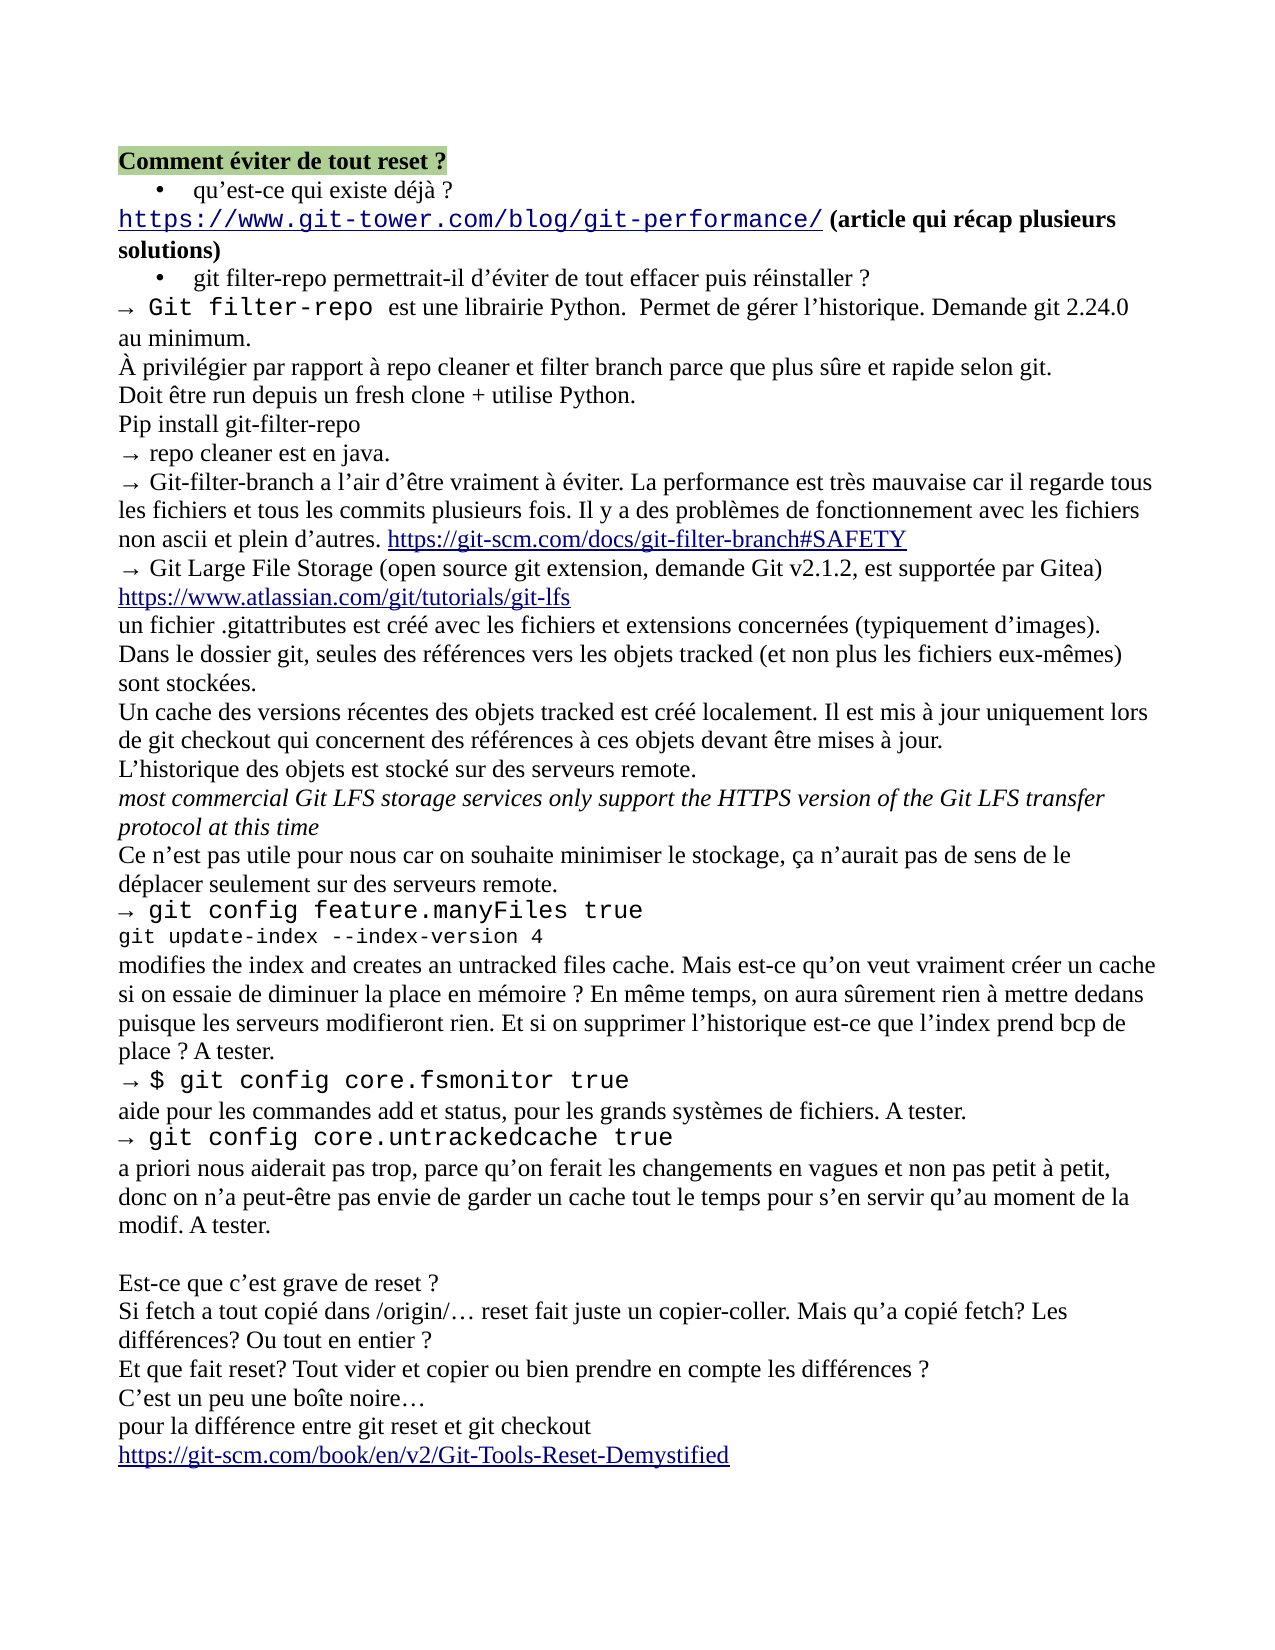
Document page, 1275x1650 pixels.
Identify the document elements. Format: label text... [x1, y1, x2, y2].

text aide pour les commandes add et status, pour les grands systèmes de fichiers. A tester. [118, 1096, 1157, 1125]
text un fichier .gitattributes est créé avec les fichiers et extensions concernées (typiquement d’images). [118, 611, 1157, 639]
text git update-index --index-version 4 [118, 926, 1157, 950]
text → $ git config core.fsmonitor true [118, 1065, 1157, 1096]
text À privilégier par rapport à repo cleaner et filter branch parce que plus sûre et rapide selon git. [118, 352, 1157, 381]
text Comment éviter de tout reset ? [118, 146, 1157, 175]
text → git config core.untrackedcache true [118, 1125, 1157, 1153]
text most commercial Git LFS storage services only support the HTTPS version of the Git LFS transfer protocol at this time [118, 783, 1157, 841]
text → git config feature.manyFiles true [118, 898, 1157, 926]
text Ce n’est pas utile pour nous car on souhaite minimiser le stockage, ça n’aurait pas de sens de le déplacer seulement sur des serveurs remote. [118, 841, 1157, 898]
text modifies the index and creates an untracked files cache. Mais est-ce qu’on veut vraiment créer un cache si on essaie de diminuer la place en mémoire ? En même temps, on aura sûrement rien à mettre dedans puisque les serveurs modifieront rien. Et si on supprimer l’historique est-ce que l’index prend bcp de place ? A tester. [118, 950, 1157, 1065]
text Doit être run depuis un fresh clone + utilise Python. [118, 381, 1157, 409]
text Un cache des versions récentes des objets tracked est créé localement. Il est mis à jour uniquement lors de git checkout qui concernent des références à ces objets devant être mises à jour. [118, 697, 1157, 754]
text L’historique des objets est stocké sur des serveurs remote. [118, 754, 1157, 783]
list git filter-repo permettrait-il d’éviter de tout effacer puis réinstaller ? [156, 263, 1157, 292]
list qu’est-ce qui existe déjà ? [156, 175, 1157, 204]
text pour la différence entre git reset et git checkout [118, 1411, 1157, 1440]
text Et que fait reset? Tout vider et copier ou bien prendre en compte les différences ? [118, 1354, 1157, 1383]
text https://git-scm.com/book/en/v2/Git-Tools-Reset-Demystified [118, 1440, 1157, 1469]
text https://www.atlassian.com/git/tutorials/git-lfs [118, 582, 1157, 611]
text https://www.git-tower.com/blog/git-performance/ (article qui récap plusieurs solutions) [118, 204, 1157, 263]
text a priori nous aiderait pas trop, parce qu’on ferait les changements en vagues et non pas petit à petit, donc on n’a peut-être pas envie de garder un cache tout le temps pour s’en servir qu’au moment de la modif. A tester. [118, 1153, 1157, 1239]
text Pip install git-filter-repo [118, 409, 1157, 438]
text C’est un peu une boîte noire… [118, 1383, 1157, 1411]
text → repo cleaner est en java. [118, 438, 1157, 467]
text Est-ce que c’est grave de reset ? [118, 1268, 1157, 1296]
text → Git Large File Storage (open source git extension, demande Git v2.1.2, est supportée par Gitea) [118, 553, 1157, 582]
text Dans le dossier git, seules des références vers les objets tracked (et non plus les fichiers eux-mêmes) sont stockées. [118, 639, 1157, 697]
text Si fetch a tout copié dans /origin/… reset fait juste un copier-coller. Mais qu’a copié fetch? Les différences? Ou tout en entier ? [118, 1296, 1157, 1354]
text → Git-filter-branch a l’air d’être vraiment à éviter. La performance est très mauvaise car il regarde tous les fichiers et tous les commits plusieurs fois. Il y a des problèmes de fonctionnement avec les fichiers non ascii et plein d’autres. https://git-scm.com/docs/git-filter-branch#SAFETY [118, 467, 1157, 553]
text → Git filter-repo est une librairie Python. Permet de gérer l’historique. Demande git 2.24.0 au minimum. [118, 292, 1157, 352]
